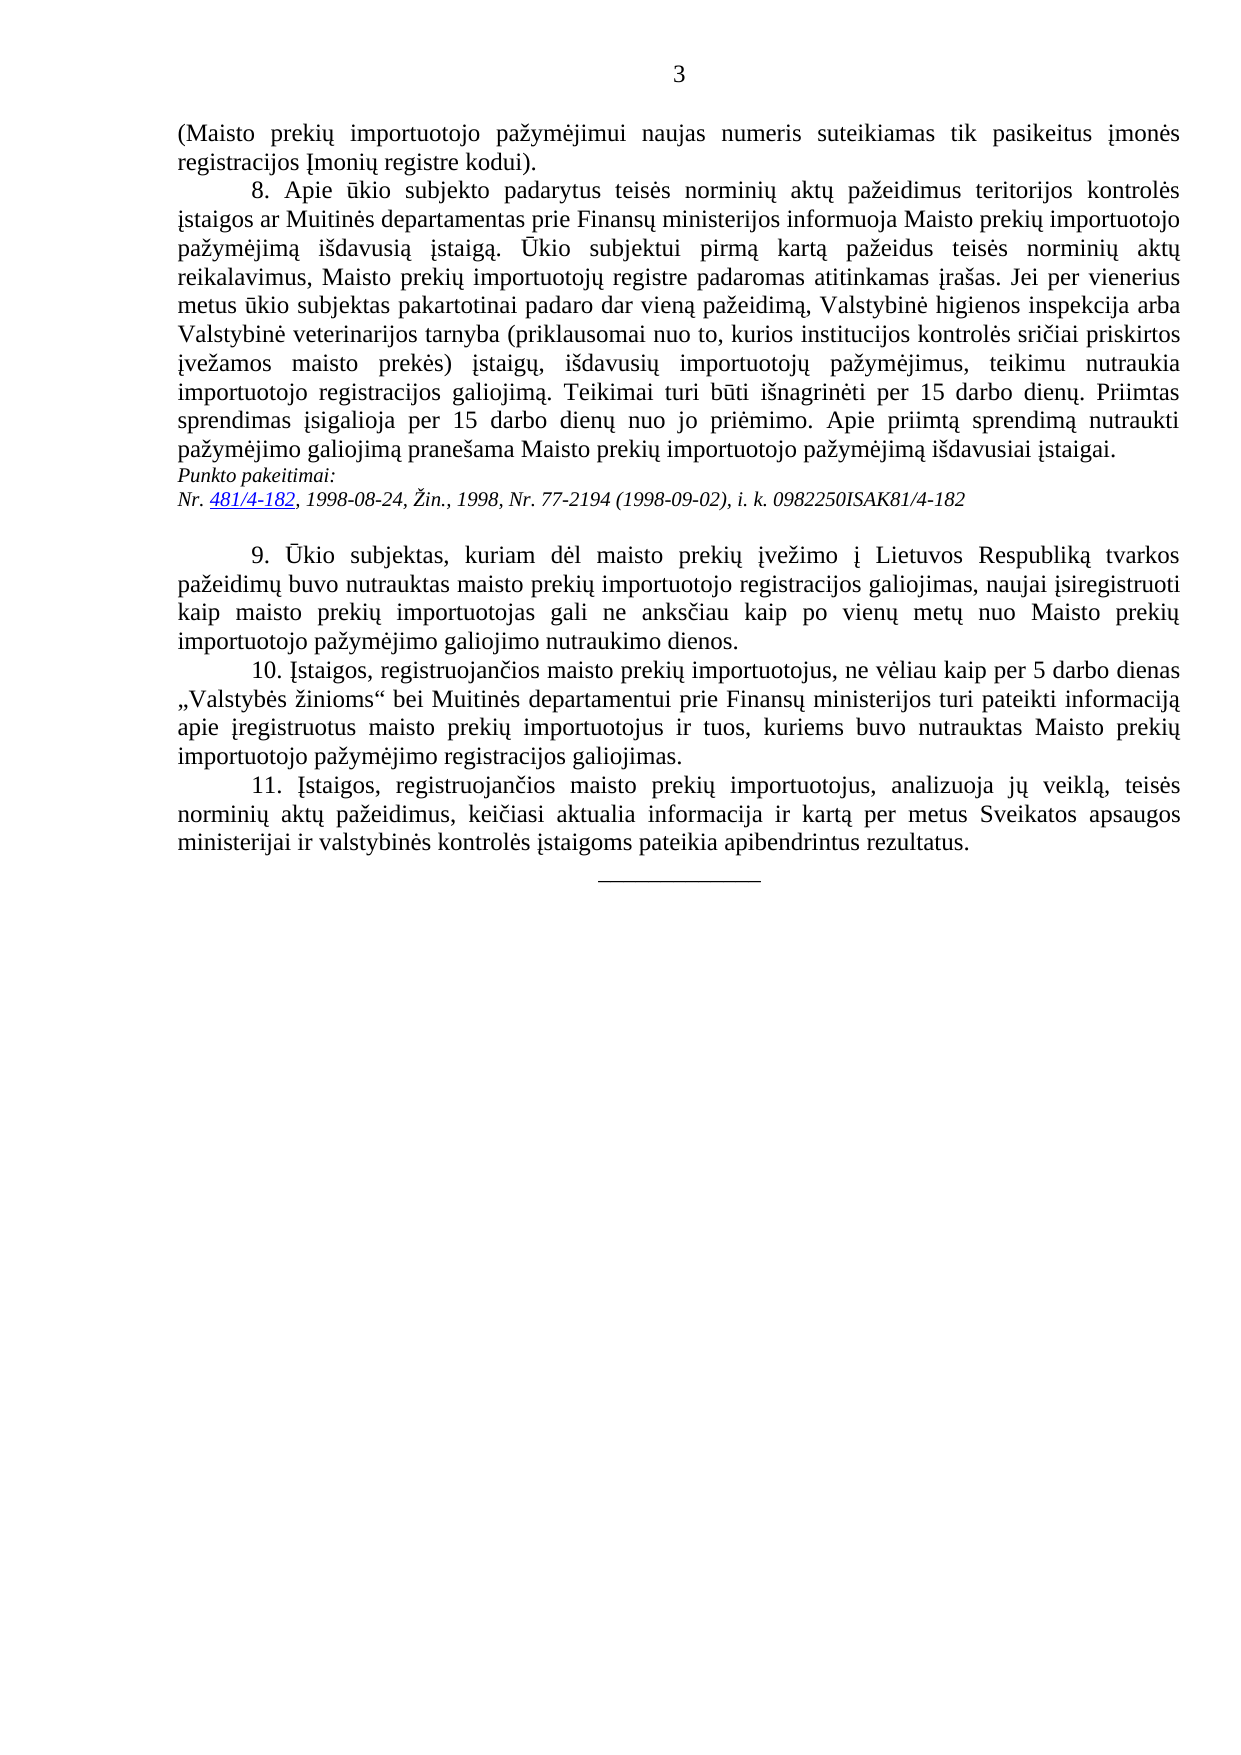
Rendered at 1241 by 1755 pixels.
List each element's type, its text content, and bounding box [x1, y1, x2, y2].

text _____________ [177, 856, 1181, 885]
text Nr. 481/4-182, 1998-08-24, Žin., 1998, Nr. 77-2194 (1998-09-02), i. k. 0982250ISAK81/4-182 [177, 487, 1181, 511]
text 8. Apie ūkio subjekto padarytus teisės norminių aktų pažeidimus teritorijos kontrolės įstaigos ar Muitinės departamentas prie Finansų ministerijos informuoja Maisto prekių importuotojo pažymėjimą išdavusią įstaigą. Ūkio subjektui pirmą kartą pažeidus teisės norminių aktų reikalavimus, Maisto prekių importuotojų registre padaromas atitinkamas įrašas. Jei per vienerius metus ūkio subjektas pakartotinai padaro dar vieną pažeidimą, Valstybinė higienos inspekcija arba Valstybinė veterinarijos tarnyba (priklausomai nuo to, kurios institucijos kontrolės sričiai priskirtos įvežamos maisto prekės) įstaigų, išdavusių importuotojų pažymėjimus, teikimu nutraukia importuotojo registracijos galiojimą. Teikimai turi būti išnagrinėti per 15 darbo dienų. Priimtas sprendimas įsigalioja per 15 darbo dienų nuo jo priėmimo. Apie priimtą sprendimą nutraukti pažymėjimo galiojimą pranešama Maisto prekių importuotojo pažymėjimą išdavusiai įstaigai. [177, 176, 1181, 463]
text 9. Ūkio subjektas, kuriam dėl maisto prekių įvežimo į Lietuvos Respubliką tvarkos pažeidimų buvo nutrauktas maisto prekių importuotojo registracijos galiojimas, naujai įsiregistruoti kaip maisto prekių importuotojas gali ne anksčiau kaip po vienų metų nuo Maisto prekių importuotojo pažymėjimo galiojimo nutraukimo dienos. [177, 540, 1181, 655]
text 11. Įstaigos, registruojančios maisto prekių importuotojus, analizuoja jų veiklą, teisės norminių aktų pažeidimus, keičiasi aktualia informacija ir kartą per metus Sveikatos apsaugos ministerijai ir valstybinės kontrolės įstaigoms pateikia apibendrintus rezultatus. [177, 770, 1181, 856]
text (Maisto prekių importuotojo pažymėjimui naujas numeris suteikiamas tik pasikeitus įmonės registracijos Įmonių registre kodui). [177, 118, 1181, 176]
text Punkto pakeitimai: [177, 463, 1181, 487]
text 10. Įstaigos, registruojančios maisto prekių importuotojus, ne vėliau kaip per 5 darbo dienas „Valstybės žinioms“ bei Muitinės departamentui prie Finansų ministerijos turi pateikti informaciją apie įregistruotus maisto prekių importuotojus ir tuos, kuriems buvo nutrauktas Maisto prekių importuotojo pažymėjimo registracijos galiojimas. [177, 655, 1181, 770]
